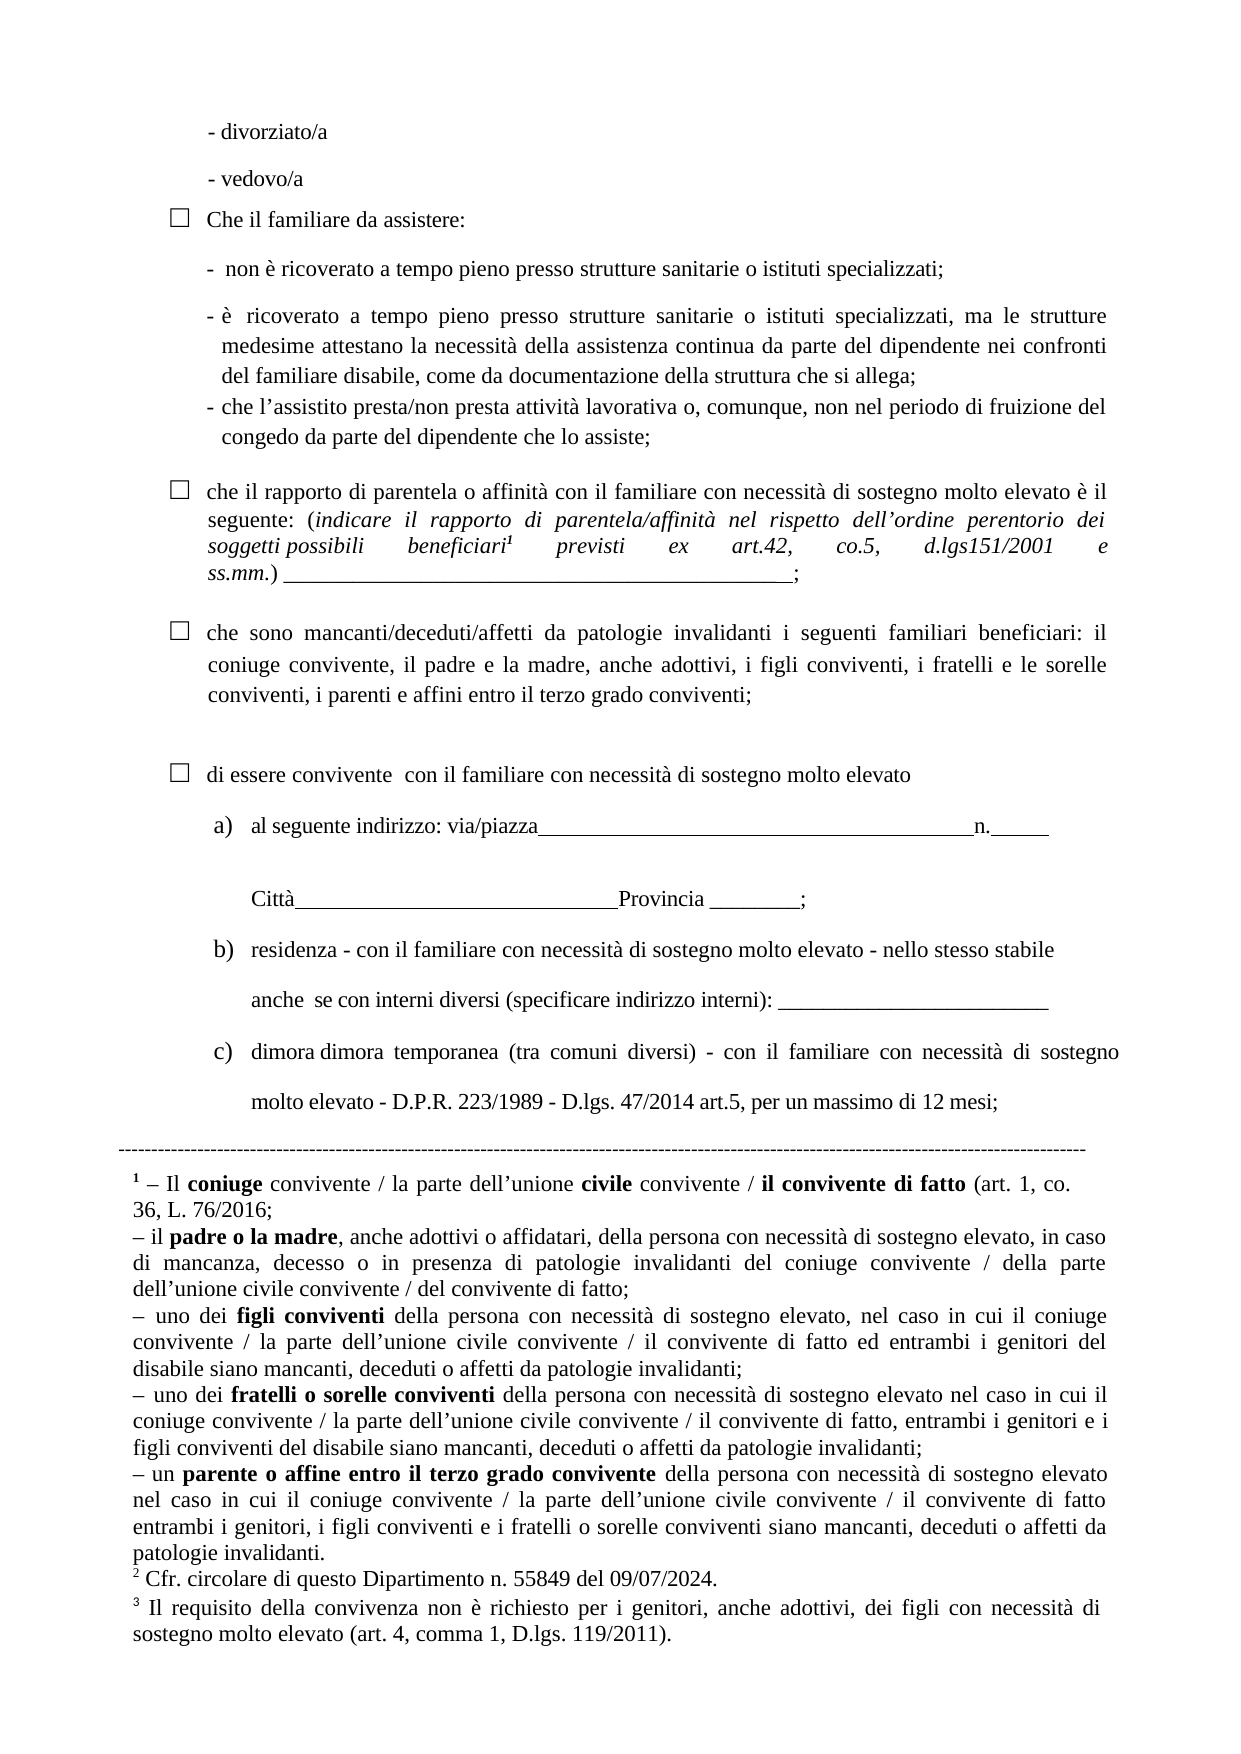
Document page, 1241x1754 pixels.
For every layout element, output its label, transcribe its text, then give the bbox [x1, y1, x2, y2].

list divorziato/a [208, 118, 1122, 144]
list che sono mancanti/deceduti/affetti da patologie invalidanti i seguenti familiari beneficiari: il coniuge convivente, il padre e la madre, anche adottivi, i figli conviventi, i fratelli e le sorelle conviventi, i parenti e affini entro il terzo grado conviventi; [170, 611, 1108, 708]
list dimora dimora temporanea (tra comuni diversi) - con il familiare con necessità di sostegno molto elevato - D.P.R. 223/1989 - D.lgs. 47/2014 art.5, per un massimo di 12 mesi; [213, 1036, 1122, 1114]
list un parente o affine entro il terzo grado convivente della persona con necessità di sostegno elevato nel caso in cui il coniuge convivente / la parte dell’unione civile convivente / il convivente di fatto entrambi i genitori, i figli conviventi e i fratelli o sorelle conviventi siano mancanti, deceduti o affetti da patologie invalidanti. [133, 1460, 1108, 1566]
list che il rapporto di parentela o affinità con il familiare con necessità di sostegno molto elevato è il seguente: (indicare il rapporto di parentela/affinità nel rispetto dell’ordine perentorio dei soggetti possibili beneficiari1 previsti ex art.42, co.5, d.lgs151/2001 e ss.mm.) ___________________________________________ ; [170, 470, 1108, 585]
text --------------------------------------------------------------------------------------------------------------------------------------------------- [118, 1137, 1122, 1160]
list non è ricoverato a tempo pieno presso strutture sanitarie o istituti specializzati; [206, 255, 1122, 281]
list al seguente indirizzo: via/piazza n. [213, 810, 1108, 839]
text 1 – Il coniuge convivente / la parte dell’unione civile convivente / il convivente di fatto (art. 1, co. 36, L. 76/2016; [133, 1170, 1071, 1223]
list che l’assistito presta/non presta attività lavorativa o, comunque, non nel periodo di fruizione del congedo da parte del dipendente che lo assiste; [206, 393, 1108, 449]
list uno dei figli conviventi della persona con necessità di sostegno elevato, nel caso in cui il coniuge convivente / la parte dell’unione civile convivente / il convivente di fatto ed entrambi i genitori del disabile siano mancanti, deceduti o affetti da patologie invalidanti; [133, 1302, 1108, 1381]
text 3 Il requisito della convivenza non è richiesto per i genitori, anche adottivi, dei figli con necessità di sostegno molto elevato (art. 4, comma 1, D.lgs. 119/2011). [133, 1593, 1102, 1646]
list uno dei fratelli o sorelle conviventi della persona con necessità di sostegno elevato nel caso in cui il coniuge convivente / la parte dell’unione civile convivente / il convivente di fatto, entrambi i genitori e i figli conviventi del disabile siano mancanti, deceduti o affetti da patologie invalidanti; [133, 1381, 1108, 1460]
list residenza - con il familiare con necessità di sostegno molto elevato - nello stesso stabile anche se con interni diversi (specificare indirizzo interni): ________________________ [213, 934, 1108, 1013]
text 2 Cfr. circolare di questo Dipartimento n. 55849 del 09/07/2024. [133, 1566, 1122, 1592]
list vedovo/a [208, 165, 1122, 192]
list Che il familiare da assistere: [170, 198, 1122, 234]
list il padre o la madre, anche adottivi o affidatari, della persona con necessità di sostegno elevato, in caso di mancanza, decesso o in presenza di patologie invalidanti del coniuge convivente / della parte dell’unione civile convivente / del convivente di fatto; [133, 1223, 1108, 1302]
list Città Provincia ________; [213, 885, 1108, 911]
list di essere convivente con il familiare con necessità di sostegno molto elevato [170, 753, 1122, 789]
list è ricoverato a tempo pieno presso strutture sanitarie o istituti specializzati, ma le strutture medesime attestano la necessità della assistenza continua da parte del dipendente nei confronti del familiare disabile, come da documentazione della struttura che si allega; [206, 302, 1108, 389]
